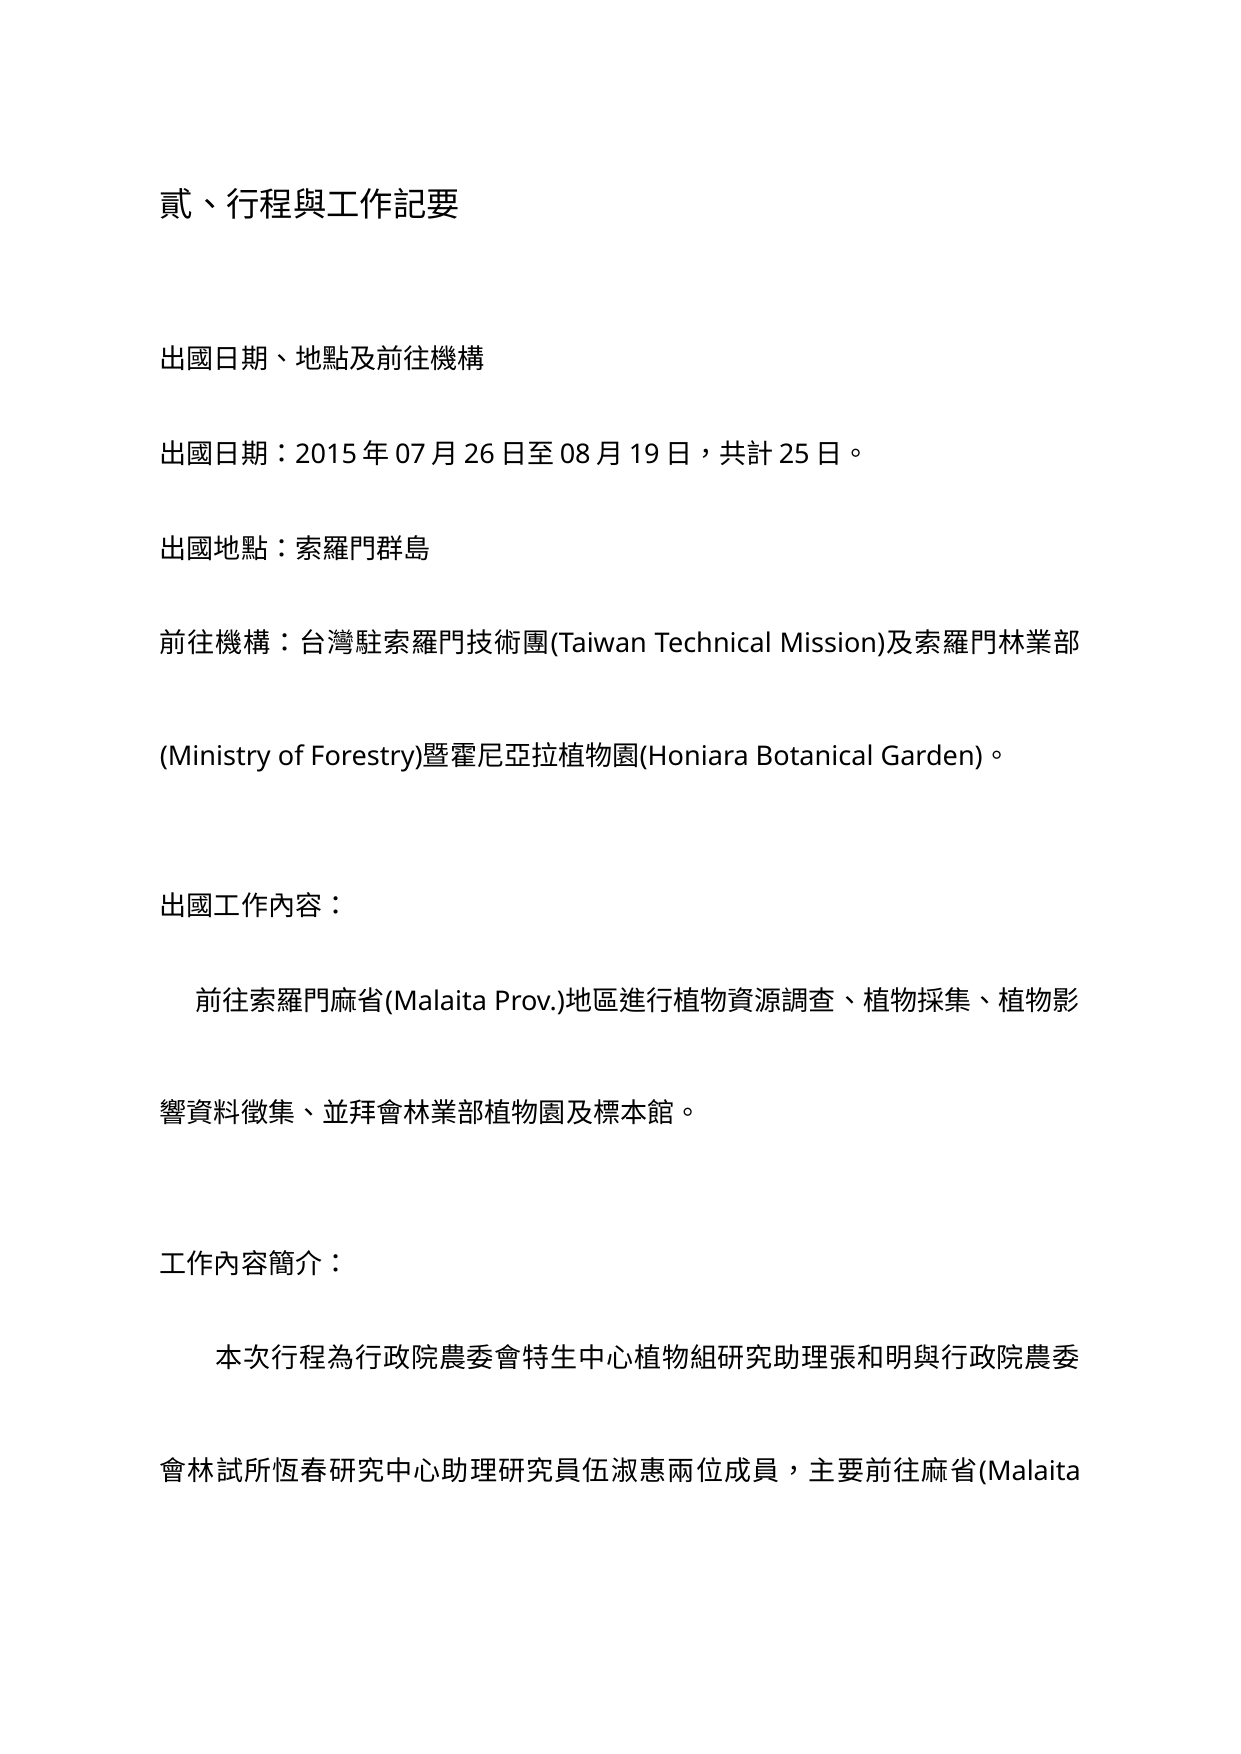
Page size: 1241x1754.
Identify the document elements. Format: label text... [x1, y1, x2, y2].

text 本次行程為行政院農委會特生中心植物組研究助理張和明與行政院農委會林試所恆春研究中心助理研究員伍淑惠兩位成員，主要前往麻省(Malaita [159, 1319, 1081, 1506]
text 貳、行程與工作記要 [159, 164, 1081, 239]
text 前往索羅門麻省(Malaita Prov.)地區進行植物資源調查、植物採集、植物影響資料徵集、並拜會林業部植物園及標本館。 [159, 961, 1081, 1148]
text 出國日期：2015年07月26日至08月19日，共計25日。 [159, 414, 1081, 489]
text 工作內容簡介： [159, 1224, 1081, 1299]
text 出國工作內容： [159, 866, 1081, 941]
text 前往機構：台灣駐索羅門技術團(Taiwan Technical Mission)及索羅門林業部(Ministry of Forestry)暨霍尼亞拉植物園(Honiara Botanical Garden)。 [159, 603, 1081, 791]
text 出國日期、地點及前往機構 [159, 319, 1081, 394]
text 出國地點：索羅門群島 [159, 509, 1081, 584]
